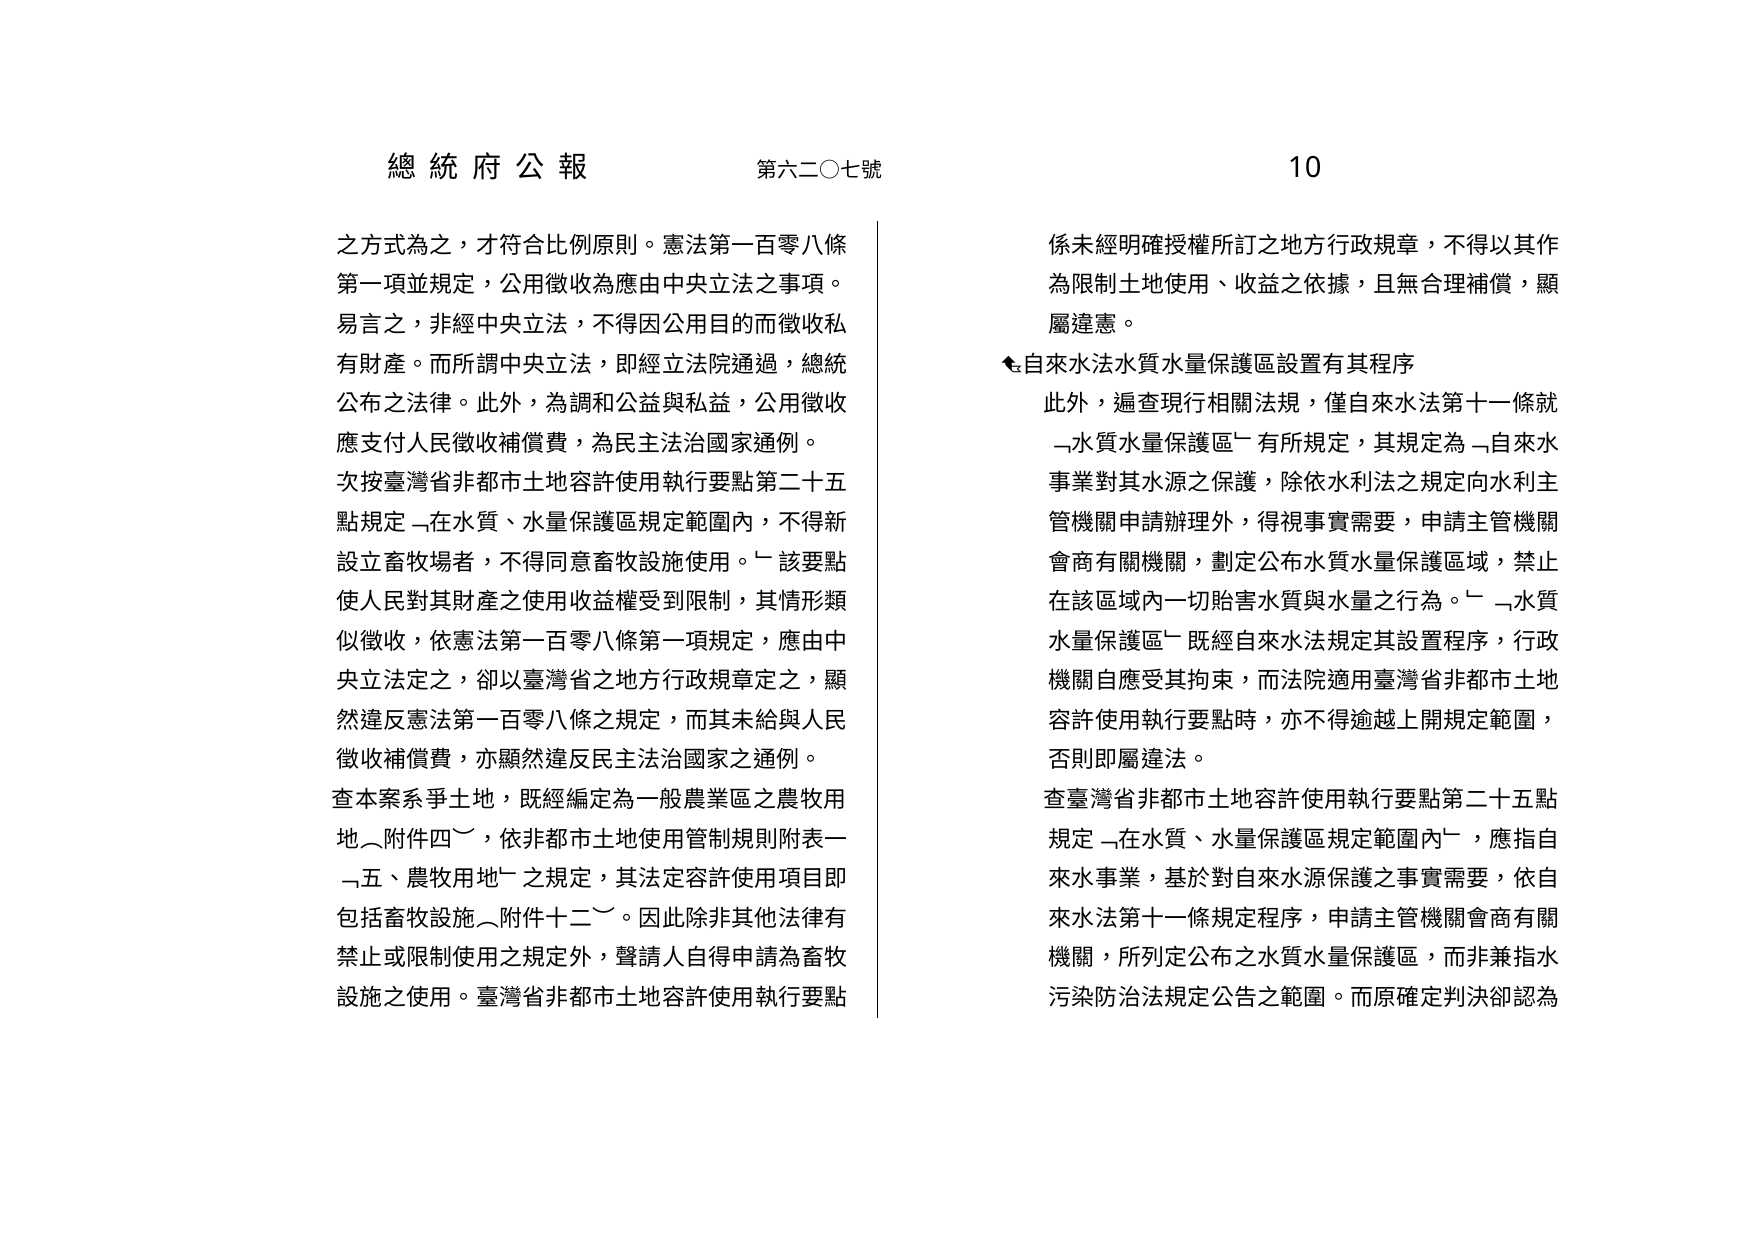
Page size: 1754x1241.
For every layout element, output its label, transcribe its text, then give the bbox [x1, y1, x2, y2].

text 查本案系爭土地，既經編定為一般農業區之農牧用地︵附件四︶，依非都市土地使用管制規則附表一、﹁五、農牧用地﹂之規定，其法定容許使用項目即包括畜牧設施︵附件十二︶。因此除非其他法律有禁止或限制使用之規定外，聲請人自得申請為畜牧設施之使用。臺灣省非都市土地容許使用執行要點，係未經明確授權所訂之地方行政規章，不得以其作為限制土地使用、收益之依據，且無合理補償，顯屬違憲。 [1025, 222, 1559, 340]
text 次按臺灣省非都市土地容許使用執行要點第二十五點規定﹁在水質、水量保護區規定範圍內，不得新設立畜牧場者，不得同意畜牧設施使用。﹂該要點使人民對其財產之使用收益權受到限制，其情形類似徵收，依憲法第一百零八條第一項規定，應由中央立法定之，卻以臺灣省之地方行政規章定之，顯然違反憲法第一百零八條之規定，而其未給與人民徵收補償費，亦顯然違反民主法治國家之通例。 [337, 459, 847, 776]
text 之方式為之，才符合比例原則。憲法第一百零八條第一項並規定，公用徵收為應由中央立法之事項。易言之，非經中央立法，不得因公用目的而徵收私有財產。而所謂中央立法，即經立法院通過，總統公布之法律。此外，為調和公益與私益，公用徵收應支付人民徵收補償費，為民主法治國家通例。 [313, 222, 847, 459]
text 查臺灣省非都市土地容許使用執行要點第二十五點規定﹁在水質、水量保護區規定範圍內﹂，應指自來水事業，基於對自來水源保護之事實需要，依自來水法第十一條規定程序，申請主管機關會商有關機關，所列定公布之水質水量保護區，而非兼指水污染防治法規定公告之範圍。而原確定判決卻認為 [1025, 776, 1559, 1013]
text 查本案系爭土地，既經編定為一般農業區之農牧用地︵附件四︶，依非都市土地使用管制規則附表一、﹁五、農牧用地﹂之規定，其法定容許使用項目即包括畜牧設施︵附件十二︶。因此除非其他法律有禁止或限制使用之規定外，聲請人自得申請為畜牧設施之使用。臺灣省非都市土地容許使用執行要點，係未經明確授權所訂之地方行政規章，不得以其作為限制土地使用、收益之依據，且無合理補償，顯屬違憲。 [313, 776, 847, 1013]
text 自來水法水質水量保護區設置有其程序 [1001, 340, 1559, 380]
text 此外，遍查現行相關法規，僅自來水法第十一條就﹁水質水量保護區﹂有所規定，其規定為﹁自來水事業對其水源之保護，除依水利法之規定向水利主管機關申請辦理外，得視事實需要，申請主管機關會商有關機關，劃定公布水質水量保護區域，禁止在該區域內一切貽害水質與水量之行為。﹂﹁水質水量保護區﹂既經自來水法規定其設置程序，行政機關自應受其拘束，而法院適用臺灣省非都市土地容許使用執行要點時，亦不得逾越上開規定範圍，否則即屬違法。 [1025, 380, 1559, 776]
